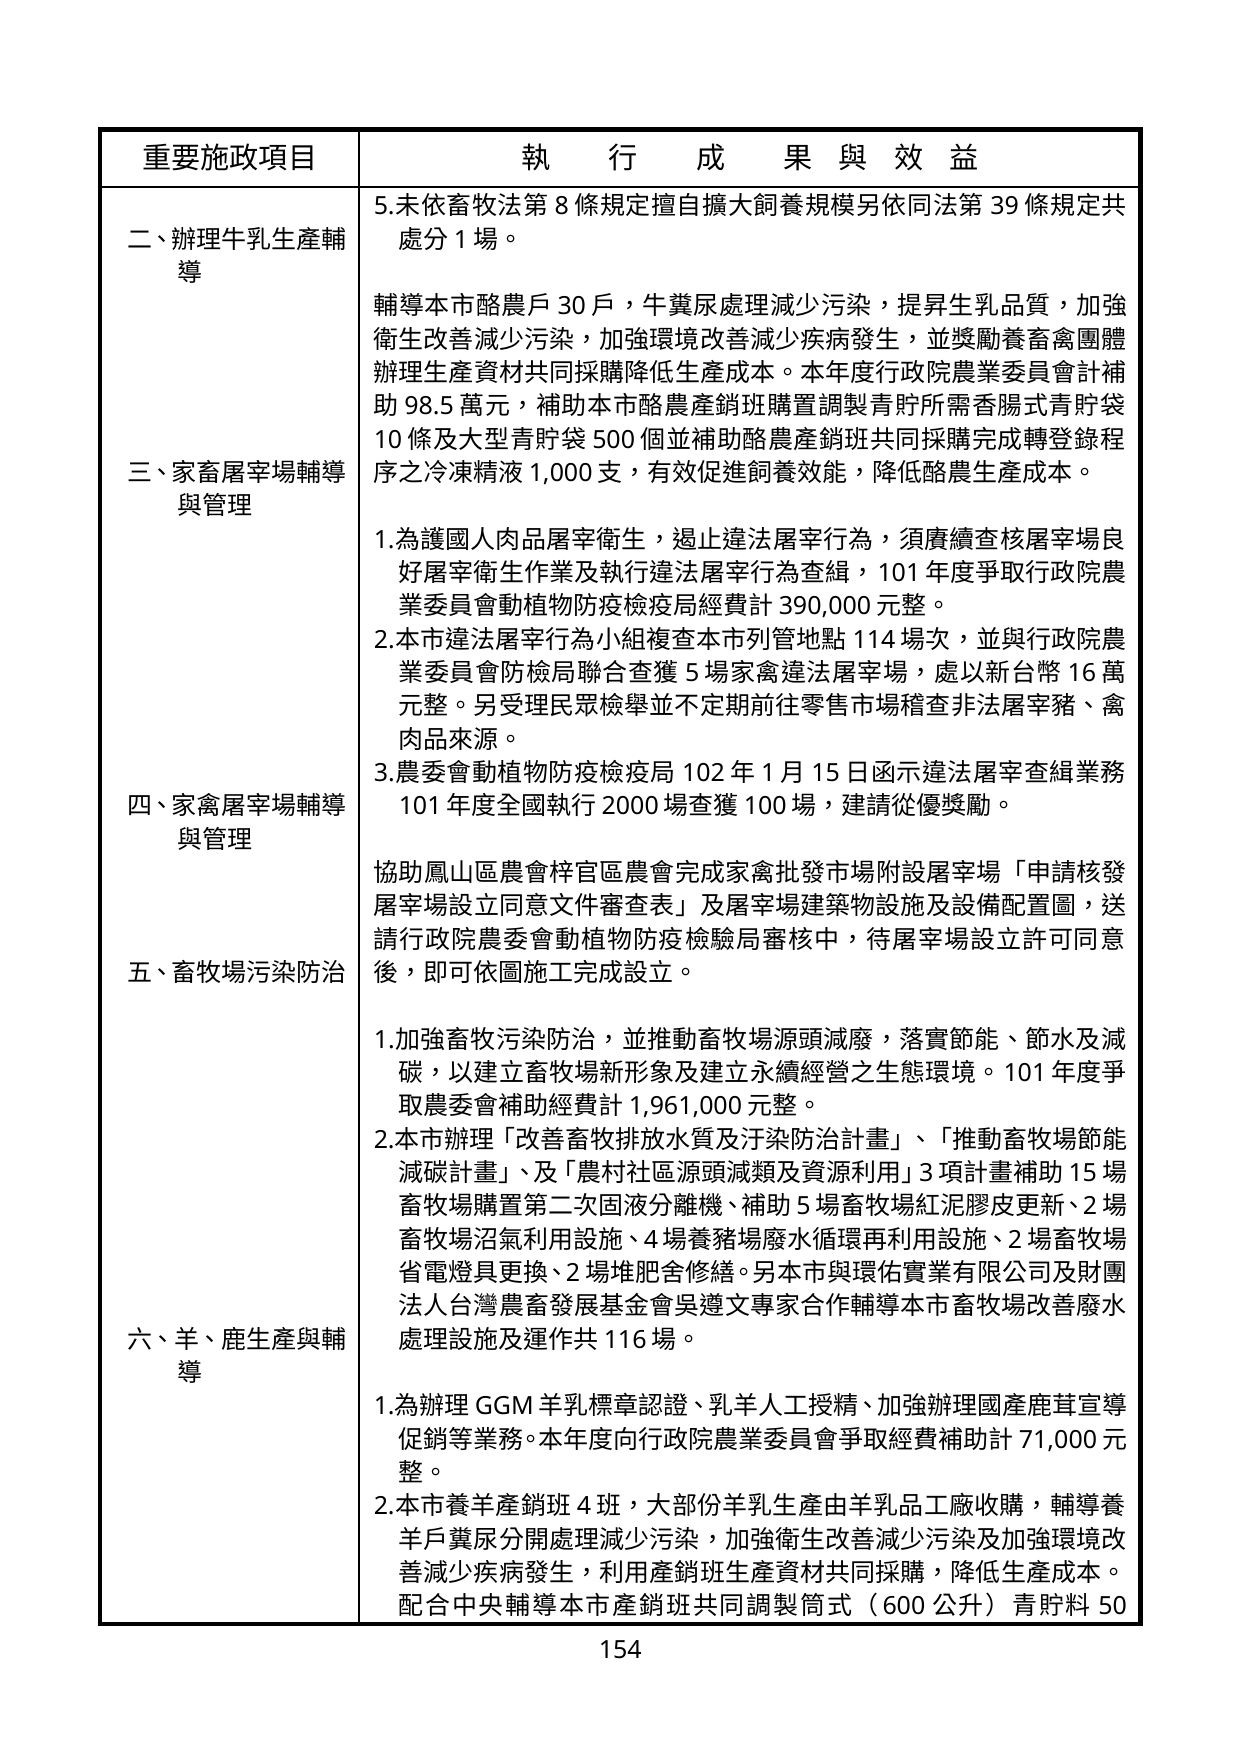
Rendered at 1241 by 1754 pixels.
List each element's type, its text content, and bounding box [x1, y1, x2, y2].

table_cell 二、辦理牛乳生產輔導 三、家畜屠宰場輔導與管理 四、家禽屠宰場輔導與管理 五、畜牧場污染防治 六、羊、鹿生產與輔導 [102, 188, 358, 1621]
table_header 執 行 成 果 與 效 益 [360, 132, 1138, 186]
table_cell 1.輔導轄內農民團體（農會、合作社場）辦理蔬菜、水果共同運銷，供應台北市場及省內市場，提升市場佔有率，推動水果共選共計增加運銷效率，使其達運銷經濟規模降低運銷成本。101年1至12月水果及蔬果共同運銷分別供應量36,539公噸及19,294公噸。 2.協助農民團體辦理蔬果共同運銷，除辦理產銷講習及觀摩外，另補助農民團體購置分級包裝設備，以提高本市農產品共同運銷品質，提高市場拍賣價格，增加農民收益。本局積極爭取中央補助轄內農民團體運銷集貨、運輸冷藏、加工相關設備，以改善運銷機能強化運銷效率，101年度共向農糧署爭取補助22,532.469千元。 3.輔導內門農會-羅漢門花釀龍眼蜂蜜、燕巢農會-燕之巢珍珠芭樂蜜棗、六龜農會-南果美眉黑鑽石蓮霧、大樹農會-富來旺玉荷包等四間農會優質農產品，獲選2012年台灣農漁會百大精品殊榮。 1.輔導甲仙地區農會辦理「竿採梅廠農合作」計畫，101年在青梅產期內，以保證價格10元/公斤收購青梅1,650公噸供貨給蜜餞加工廠，農會收購價格即形成產地價格，維持青梅價格穩定青梅產銷，維護農民收益。 2.因應豪雨災害補助農產品運費 南部地區於101年6月份連續豪大雨，高雄市農業損失金額為352萬4,600元；尤其是桃源、那瑪夏、甲仙及六龜等地區，道路或橋樑及農路受損，山區農產品運輸困難，成本大幅增加，本府農業局動用農業發展基金，以共同運銷方式，補助上述4區農產品運輸費用每公斤2元，補助日期從6月12日起自6月30日止，降低農民損失，共補助蔬果共同運銷126,311公斤，補助費用252,622元。 3.為穩定101年本市火鶴花產銷，申請農業發展基金鼓勵農民及貿易商拓展外銷市場，訂定「拓展火鶴花國外市場輸銷要點」，補助出口貿易商與農民集運費用，以開拓國外行銷通路。補助對象為高雄市農民、農會、合作社(場)及貿易商。補助標準為拓展新市場以日本以外之外銷市場為限，每枝花補助新台幣2元整(1元補助農民集運費，1元補助貿易商國外促銷費用)，外銷目標數量為400萬枝，預計補助金額為新台幣800萬元，執行期間為公告日起至101年12月15日止，本計畫共補助48,300枝火鶴花，開拓日本、中國、澳洲等國家 4.為疏解本市玉荷包荔枝產期短產量大之壓力，拓展玉荷包銷售海外市場，茲訂定「拓展玉荷包荔枝國外市場輸銷要點」，補助出口貿易商與農民集運費用以開拓國外行銷通路。補助對象為高雄市農民、農會、合作社(場)及貿易商。補助標準為執行期間貿易商向本市農民收購玉荷包荔枝價格每公斤80元以上者，獎勵金為收購金額20% (10%補助農民集運費，10%補助貿易商國外促銷費用)，另補助農民團體行政勞務費每公斤1元，外銷目標數量為200公噸，本計畫在玉荷包產期共補助64,620公斤，玉荷包外銷日本、加拿大等國家。 5.為疏解本市番石榴產銷壓力，鼓勵農民及貿易商拓展外銷市場與徵求加工業者辦理收購加工，穩定番石榴產銷，舒緩農民面對番石榴為價格低落之壓力，除於國內舉辦大型銷售活動與開創一般行銷通路外，推動業者、貿易商、農企業相關團體積極拓展海外市場，更是重要行銷管道。故本府（農業局）訂定「拓展番石榴國外市場輸銷要點」，鼓勵業者與農民開發國外行銷通路市場，一同打造高雄專屬農特產品牌並提高農業產業價值，促進大高雄農業繁榮。且為實質鼓勵貿易商銷售，增加農民收益，降低貿易商促銷成本，將獎勵標準修訂為獎勵番石榴價格每公斤13元以上者，獎勵金為每公斤1元補助農民集運費，每公斤1元補助貿易商國外促銷費用，補助農民團體行政勞務費每公斤1元。外銷目標數量為400公噸，辦理時間自公告日起至9 月 30 日止，並延續獎勵措施，進行第2次公告辦理時間至12月15日止，本計畫共補助46,121公斤番石榴拓銷至加拿大。 6.辦理李子共同運銷，101年由甲仙地區農會辦理李子共同運銷業務（手採），運銷數量50,463公斤，運銷至台北果菜運銷公司第一、二及三重市場，平均價格18.44元。 辦理「高雄市果品多樣性創新開發計畫」委託專業服務案，將農產品(如：番石榴、荔枝、木瓜、香蕉、龍眼、鳳梨、紅肉李、檸檬柑等12種)進行加工、萃取、創意料理三面向創新研發，由遠東科技大學承攬，共計15項的產品創新研發，製程具量產性、可商品化且具商品價值之成品，並於101年4月27日辦理研發成果發表會；其中果品加工類有紅肉李醋、荔枝醋、龍眼果醬、番石榴麵及檸檬柑磨砂膏等5種，果品萃取類有紅肉李茶包、番石榴茶包、檸檬柑精油、香蕉膠囊及木瓜膠囊等5種，現場並結合創意料理活化農產品之二次性價值。 辦理「101年高雄市國產龍眼蜂蜜評鑑」，經召開籌備會議、受理報名、採樣封簽、送檢初評、複評等作業，依蜂蜜國家標準(CNS)及評鑑小組嚴格檢驗，計有岡山、阿蓮、田寮、橋頭、大樹、內門6區養蜂產銷班班員共32人獲獎，特等獎8名，頭等獎24名。得獎蜂蜜約10,901公斤，經由通過HACCP及ISO22000國際雙認證之阿蓮區農會食品工廠，進行監督分裝後上市，以高雄市評鑑蜜品牌搭配大崗山龍眼蜂蜜文化節活動行銷，且特別於今年首度將評鑑蜜改換新包裝。 1.整合大社、燕巢區各公所及農民團體及相關資源，於101年1月7、8、14、15日假本市文化中心舉辦高雄芭棗節活動，共同行銷本市番石榴及蜜棗，參與人潮約2萬人次，銷售金額約300萬。另與松青超市合作進行超市通路行銷，於100年12月16日至101年1月12日期間舉辦高雄物產週，提供全台超市通路芭樂蜜棗與農漁產品之行銷平台。並於101年2月11、12日輔導本市各農會於台北希望廣場行銷蜜棗，銷售金額267萬元，人次2萬6仟人。 2.市區封街辦理農特產品展售活動：配合本市芭樂蜜棗農產品盛產季節於都會區人口密集處－神農路封街辦理農特產品展售活動，以增加農民收益，於101年2月4、5、18、19日及3月3、4日，展出攤位40攤，創造了高達90%以上的提袋率、吸引3萬人次的人潮，銷售金額高達500萬元。 3.協助大樹區公所辦理101年高雄鳳荔文化觀光季活動，於6月2、3、9、10日兩週假日假大樹姑山倉庫與舊鐵橋濕地公園熱鬧舉辦，配合高雄玉荷包盛產期帶動銷售，整體活動期間含周邊銷售及會場販賣，吸引約10萬人次參與，玉荷包銷售達約8萬斤，約近600萬元的銷售。 4.協助岡山區農會辦理「那些年的甜蜜時光」大崗山龍眼蜂蜜文化節活動，101年於8月4、5、11、12日共4天假大崗山風景區停車場舉行，結合本市岡山、阿蓮、田寮、橋頭、大樹、內門6區農會及養蜂產銷班共同參與，透過活動及媒體宣傳並進行品牌塑造與整體行銷，讓全國民眾認識養蜂產業及國產蜂產品資訊，打響本市評鑑蜜產品知名度，帶動蜂產品持續銷售。 5.於10月6日、7日辦理「2012高雄花果藝術節」，推廣行銷本市知名火鶴花及文心蘭等優質花卉，藉由辦理花果藝術節活動，將本市主要生產之花卉、蔬果多方面應用，例如裝置藝術、服飾及傢飾等，培養國人生活中愛用花卉裝飾及多採用果品之習慣，並藉此促進相關花卉及果品產期之銷售；透過高雄花果藝術節，強化國人於日常生活中對於花卉及蔬果之使用頻率，了解蔬果並非僅有食用一途，花卉更是千變萬化，可靈活運用於生活中，並增進生活品質。此外，藉由活動帶動花卉及蔬果買氣，進而達到調節產銷之功用，避免產銷失衡發生有助價格穩定，再藉由活動之推廣帶動高雄物產館-蓮潭旗艦店相關農特產品銷售與通路擴展。 6.地區性農產品行銷活動 本市幅員廣闊且物產豐榮，主要農產品以熱帶水果為主，如香蕉、芭樂、蜜棗、木瓜、龍眼、鳳梨、荔枝、青梅、蔬菜及農產加工品等，歷年由地方農會或公所於產季時辦理各項行銷活動，如芭棗節、香蕉文化節、路竹蕃茄文化節、瓜瓜節（木瓜）、白玉蘿蔔季等，相關經費由中央及本府補助。 7.都會區農特產品行銷工作 於高鐵左營站、高雄蓮池潭、中華郵政總局設置高雄物產館，以蓮池潭物產館為營運中心、郵局物產館為配送中心，高鐵物產館為品牌形象館，搭配虛擬網路存貨銷售平台及物流管理，建立今日訂貨、隔日送達之快捷物流系統，並評估台北市、新北市或臺中市拓展銷售據點之可能性。讓本市農漁產品朝向精緻化、專業化、品牌化行銷模式經營，並希望藉蓮池潭觀光景點之優勢，打造大高雄優良農產品之行銷據點。於101年全年度於高雄物產館辦理一系列購買高雄農產品滿額送農產或摸彩與媒體宣傳等行銷活動，加強消費者對物產館印象與對農產品的認同。 截至101年度12月份為止高雄物產館各館營業額如下： 8.高雄物產館網路商城及蓮池潭高雄物產館虛實整合服務平台 (1)蓮潭館、郵局、高鐵高雄物產館虛實整合服務平台建置，包含農產品展售服務、餐飲區點餐服務、廚藝及DIY教室管理服務、員工資料管理、會員資料管理及會員卡製作。 (2)網路商城網頁平台設計 規劃、維護、管理及奇摩網路商城 、樂天市場購物網管理。 9.推廣高雄在地食材，結合學校、營養師及消費者辦理食育計畫 (1)推動各級學校午餐使用在地食材：本府於去年度匡列50萬元經費，並透過教育局鼓勵本市轄內各級學校午餐使用在地食材，透過鼓勵低碳健康飲食，讓學生瞭解在地食材之意義，並保障下一代身體健康，創造有機農民、學生及消費者三贏局面。計畫執行至本101年度，截至101年6月止，學校午餐使用在地食材每月平均使用率約40%。 (2)於8月13、15日，辦理本市國中、小營養師講習，透過午餐的各項菜色回溯到每一種食材的生產地，並安排農場體驗，更親近我們的土地，從體驗中了解農民的辛苦及堅持，深切感受推廣及使用在地食材的精神及意義，進一步增進對食物的珍惜以及對在地的認同。 (3)協助營養師以專業的經驗和學生互動，針對國中小學的在地食材宣導計畫，於本101年度9月份開始陸續舉辦，總共有17所高雄市中小學參與推廣，活動中藉由營養師生動活潑的表達方式以及由本府農業局所設計的課程綱要，成功讓本市學童了解食用在地食材對於個人生活、高雄環境以及地球保護帶來怎樣的影響。另外，於9月18日辦理「推動在地食材用於學校午餐-校長研習營」，特別邀請到國立高雄餐飲大學學務長 楊昭景教授、知名慢食營養師 徐仲老師及擁有實際推動有機營養午餐經驗 黃金葉校長等三位於本領域皆有豐富經驗之講師，特別提供高雄市在地農產製作而成的自助餐，共同打造安全健康綠色城市。 (4)持續推動「綠色友善餐廳」概念，結合大高雄餐廳業者共同響應使用本市當地食材製作料理，並與本市安全及有機蔬果生產業者簽訂採購合約，共同響應節能減碳飲食活動。101年度仍募集轄屬6家知名餐飲店為優良示範店家，協同100年通過認證共10間餐廳舉辦活動回饋消費者。 10.推動健康有機農業、低碳飲食，培訓有機志工 (1)101年11月2日至4日台北世貿中心第一展覽館B區開展，該展匯集全台知名有機、天然產品相關廠商進駐，包括有機天然產業之生產者、製造商、經銷商、通路商，並有數千名專業買家進場尋找合作伙伴。對於欲尋找新通路、擴大銷售市場及增加訂貨量之廠商可帶來極大的效益。為活絡高雄市在地暨有機農產品，本局向來對於行銷及找尋通路不遺餘力，亦積極安排本市有機農產品参展，創造本市有機產業的利基市場，讓參展廠商之品牌可達到最有效的曝光量。 (2)有機農業志工培訓管理業務 為推廣有機農業理念，自98年9月開始召募有機農業志願服務人員，並於99年1月辦理基礎訓練課程及有機農業特殊課程培訓，同年11月開始召募第二批有機農業志願服務人員，截至101年度共培訓100位志工取得志工資格，且持續培訓有機志工，增進有機農業相關知識，協助微風市集端午節活動-看不見米的粽子、在地食材-農美麗(市集、講座、展覽)志工服務、微風市集-食農教育志工服務、食育計畫志工服務、推動在地食材用於學校午餐-校長研習、2012亞洲有機樂活展志工服務、食育計畫宣導活動(大寮國中、正義國小、烏林國小、五甲國小、灣內國小…共計11所學校)等有機農業推廣活動，本年度總服務時數達912小時。 (3)有機農糧產品及加工品檢查及檢驗 為因應國內有機農產品消費市場日漸擴大，且受有機產品認驗證國際化與進口有機農產品競爭影響，為促進國內有機農業永續經營，保障有機農產品消費權益，辦理轄內有機農糧產品檢查，101年共抽檢448件，含農藥殘留檢驗、食品添加物檢驗及市售產品標示檢查。 11.農產品進軍國際，拓展外銷通路 (1)農產品海外行銷： ①101年度果品外銷統計101年1月至12月外銷數量統計合計為4687.95公噸，以香蕉(2977.593公噸)為最大宗，其餘為番石榴(1282.64公噸)、荔枝(178.64公噸)、鳳梨(108.31公噸)、金煌芒果(35.41公噸)、棗果(33.2公噸)、木瓜(29.54公噸)、蓮霧(22.85公噸)及紅龍果(19.76公噸)，主要外銷至大陸、日本、加拿大、香港、新加坡與馬來西亞等國家。 ②101年度花卉外銷統計：101年1月至12月外銷花卉量共計2百46萬4,737枝火鶴花，主要外銷國為日本、大陸、香港及澳洲。 ③本府農業局於6月6日至10日赴日本辦理鳳梨及玉荷包荔枝拓銷活動，並配合行銷本市火鶴花，於日本超市約165個據點分送日本消費者，以提升本市日本火鶴花能見度。 ④101年6月6日至10日於本市鳳梨荔枝盛產之際赴日本行銷，以舒緩國內玉荷包荔枝之產期短產量高之壓力，針對一般市場通路、大阪批發果菜市場辦理試吃品嚐等行銷活動並安排至震災災區仙台小學進行鳳梨荔枝認識教學，拓展日本行銷通路，建立本市農產品在日本的品牌與口碑，增加玉荷包荔枝輸日外銷量。 ⑤101年12月19日至28日赴加拿大溫哥華行銷番石榴，以調節本市番石榴於夏季盛產期之價格低落，針對大統華超市(T & T Supermarket)、佳廉超市(Price Smart Foods Supermarket)超市辦理試吃品嚐等行銷活動，拓展加拿大行銷通路，建立本市【高雄首選】品牌之農產品在溫哥華及多倫多等地之口碑。以期增加本市番石榴輸加拿大之外銷量。 (2)國際食品展業務 ①2012東京國際食品展：本府（農業局）於101年3月6日至9日前往日本東京參加國際食品展，並向外貿協會承租8個攤位，本局率本市參展單位有甲仙地區農會、湖內區農會、美濃區農會、蜂巢氏生物科技有限公司、枝仔冰城實業股份有限公司、綠冠有機農業有限公司、呷百二自然洋果子行、高雄市農業開發股份有限公司等團體，現場詢價洽談買家高達412家，後續銷售金額約125萬美元，媒合廠商達101家。 ②2012台北國際食品展覽會：為開拓農特產品行銷通路，本府向外貿協會承租20個攤位，於101年6月27日至30日假台北世貿中心南港展覽館舉辦，本府（農業局）率本市農民團體及企業等計17家展，共同行銷推廣本市農特產，參展產品除本市代表性水果有鳳梨、珍珠芭樂等還有首次參加的美濃香鑽─高雄147香米，其他相關農特產加工品，如甲仙梅製品、永安花生、大樹鳳荔果露、大崗山龍眼蜂蜜、大寮紅豆系列產品等，產品內容相當豐富。參展產品頗受廠商與買家歡迎，詢價洽談買家高達300家，現場銷售金額達45萬餘元，後續媒合訂單金額高達4500萬元，新增50個銷售通路。 ③2012高雄國際食品展覽會：為開拓農特產品行銷通路，本府（農業局）向外貿協會承租20個攤位，於101年11月1日至4日假高雄巨蛋舉辦，本府（農業局）率本市農民團體及企業等計17家展，共同行銷推廣本市農特產，參展產品除本市代表性水果有鳳梨、珍珠芭樂、蓮霧、木瓜等，還有首次參加的美濃香鑽─高雄147香米，其他相關農特產加工品，如甲仙梅製品、永安花生、大樹鳳荔果露、大崗山龍眼蜂蜜、大寮紅豆系列產品等，產品內容相當豐富。參展產品頗受廠商與買家歡迎，詢價洽談買家高達200家，現場銷售金額達45萬餘元，後續媒合訂單金額高達1500萬元，新增30個銷售通路。 ④2012年秋季上海國際食品展：本府於101年11月14 日至16日前往中國大陸參加上海國際食品展，此展同時為2012年度最後一場大型國際食品展，本府（農業局）共承租8個攤位，率領本市甲仙地區農會(梅製品)、昕運國際有限公司(紅龍果)、蜂巢氏生物科技公司(蜂蜜製品)、吉建果菜運銷合作社(芭樂、果乾)、綠冠專業有機鳳梨農場(鳳梨製品)、高雄農業開發股份有限公司(新鮮水果)、呷百二自然洋菓子有限公司(伴手禮)等七家廠商，洽談買家約200家，達成訂單約新台幣3000萬元。 1.稻田多元化利用計畫：101年度第1期作休耕、轉作統計面積分別為3,649及371公頃，與100年度第同期作休耕、轉作面積相較（3,655及146公頃），減少休耕面積約6公頃，增加轉作面積約225公頃；101年第2期作休耕、轉作面積分別為5,525及438公頃，與100年第同期作休耕、轉作面積相較（6,895及303公頃），減少休耕面積約1,370公頃，增加轉作面積約135公頃。 2.辦理102年度「調整耕作制度活化農地計畫」之先行作業：依農委會函文指示，規劃高雄市休耕期、轉（契）作期、地區特產、進口替代及外銷潛力等轉作作物種類，以利後續休耕農地活化，並已函送農糧署核定在案。高雄市兩期連續休耕農地計約2,100公頃，預估102年度規劃復耕種植地區性特產等轉作作物面積1,350公頃。 3.有機農糧產品田間抽檢業務：共完成田間抽檢30件(計畫29件)及裁罰1件，有效控制有機農產品品質。 4.景觀作物專區計畫：農糧署核定第1期作70.85公頃、第2期作42.85公頃合計113.7公頃，阿蓮、六龜、橋頭、梓官等區已新種植，帶動觀光人潮60萬人次，創造地方經濟效益達5億產值。 5.推動「有機專區」概況及辦理「小小面積•城市有機」研習營：推動有機專區，橋頭31.6529公頃、美濃14.9701公頃、杉林64.8659公頃，合計111.4889公頃。另外，「小小面積•城市有機」研習營共300人參與，讓高雄市的每一個農村社區或小角落的農地都能發展有機農業，期待打造高雄市成為為打造一個無毒友善的有機城市。 6.辦理幸福農園計畫： (1)高雄市政府為使杉林大愛園區重建區居民從事農業栽植暨充實其休閒活動及心靈重建，擬向台糖承租農地後轉租大愛園區管理委員會居民從事農業栽植，以充實居民休閒活動及心靈重建。 (2)目前已於 101年11月27日驗收合格在案，並於101年12月7日與大愛園區管委會孫主委辦理公共設施點交及簽約事宜。 (3)點交後可提供221位居民休閒種植，以展現產業重點之亮點。 7.辦理高雄物產館蓮潭旗艦店開幕活動：於101年9月29日及30日辦理高雄物產館蓮潭旗艦店開幕活動，物產管之設置兼具農特產品展售、觀光旅遊、農業文化展示等特色，讓民眾在採買選購之餘，也能進一步認識高雄農業發展與現況。 8.輔導甲仙地區農會辦理芋頭契作及學童體驗計畫： (1)101年11/18辦理30人次學童栽種芋頭田間體驗活動 (2)補助芋苗7萬株、有機質肥料480包，降低農民成本100,000元整、增加農民收益900,000元整。 9.辦理鳳梨加工契作獎勵計畫： (1)101年11月09日公告本計畫。 (2)101年12月09日辦理「在地農企伙伴關係契作結盟」記者會，媒合呷百二與大樹農民契作200公噸，預計102年初分批出貨。 (3)本案預計補助2,000公噸，能保障辛苦的農民穩定收入並增加收益4,000萬元，提供媒合農會或合作社業務推廣費100萬元及企業獎勵金100萬元。 (4)協助農民開拓新型態行銷機會，減少食物里程、發展環境友善農業，政府、農民及企業共創高雄在地品牌，提升「高雄首選」品牌知名度。 10.輔導美濃區農會辦理美濃2012白玉蘿蔔季計畫： (1)101年10/18辦理「蘿蔔股東會」記者會。 (2)101年11/17辦理白玉蘿蔔季開園記者會，發表「美濃白玉老蘿蔔」在地陶甕產品，預計創造100萬產值。 (3)101年11/24至25辦理白玉蘿蔔季同樂會，連續數週吸引16萬人次，創造近3億產值。 (4)白玉小蘿蔔黃金大產值，有效活化體現六級農產業。 11.辦理優質水果專區計畫：為推廣高雄市優良水果生產栽培管理，101年度已有美濃木瓜專區及燕巢蜜棗專區之成立。 12.茂林區原住民特色產業台灣藜推廣計畫：高雄市政府為發展原住民地方特色農產業及豐富在地農產物種，每年11月舉辦傳統文化祭典「多納黑米祭」，欲結合觀光以提高農民收益，期望能協助原鄉農產業之發展。 13.完成101年6月豪雨及泰利颱風農產業天然災害「木瓜」現金救助，核定352戶，救助金額14,811,033元及「西瓜、香瓜」專案補助，核定66戶，救助金額12,491,787元。 14.辦理創意城市萬花筒計畫，經行政院研考會101年5月26日考評，榮獲政府服務品質獎。 15.辦理100年直轄市及各縣市農情報告工作成績表，經行政院農業委員會101年5月29日考評，榮獲第二名。 16.辦理100年度推動稻田多元化利用計畫，經行政院農業委員會農糧署101年5月2日考評，榮獲甲等。 1.101年度辦理農民興建農舍資格審查案件有100餘件，輔導各區公所辦理農業設施容許使用案件計有500餘件。 2.辦理農地變更及農地使用管制查處業務，已成功為市庫(農發基金)挹注20,603,412元專供農業發展及農民福利之用。 3.持續清查管理市有農業區土地清查數量1,700多筆。 4.完成農地列管案抽查200餘件，分別為免徵遺產稅及贈與稅100件，不課徵土地增值稅有100件。 5.辦理民眾申請與農業經營不可分離土地改課田賦稅案件共計330件。 1.農作物病蟲害防疫與監測工作: (1)辦理全市水稻一、二期作病蟲害及水稻稻種消毒防治工作。包括稻熱病、白葉枯病、飛蝨類、福壽螺…等病蟲害防治，101年度合計執行3,615公頃，並辦理本市水稻稻種消毒4,080公頃。 (2)辦理全市重要果樹及蔬菜類作物有害生物整合性防疫與監測工作。包括印度棗、蓮霧、荔枝、芒果、番石榴、香蕉、葉菜類、瓜果類等病蟲害防治工作，101年度執行計1,560公頃，並辦理果實蠅共同防治工作，於重點果樹栽培區實施，全年共發放20,900瓶誘殺劑提供防治藥劑供農民使用，並於公共地懸掛藥劑辦理區域性防治，辦理面積計3,560公頃。 2.推動印度棗及番茄技術服務團工作:本案由行政院農業委員會動植物防疫檢疫局、國立嘉義大學、國立屏東科技大學、高雄區農業改良場、行政院農業委員會農業試驗所等單位所組成，該團隊成員包含植物病蟲害、土壤肥料及評估產銷效益等專家共同組成，協助農民專業技術指導，加強田間栽培管理技術，降低病蟲害發生，期提升農民產能與產值。 3.辦理野鼠防除工作，101年使用33,101公斤老鼠藥，防除面積38,100公頃(農地31,115公頃、公共地6,985公頃)。 1.吉園圃安全蔬果標章輔導與推動:輔導本市182個產銷班申請取得吉園圃安全蔬果標章。 2.產銷履歷驗證標章輔導與推動:執行面積306.33公頃，農戶數207戶。主要農作物為玉荷包、紅豆、木瓜、鳳梨…等。 3.輔導本市阿蓮區蔬菜產銷班第7班與阿蓮區農會，分別榮獲101年度全國「十大績優吉園圃產銷班」與101年度「績優吉園圃輔導單位」之殊榮。 1.辦理農藥管理與品質管制工作:輔導本市農藥販賣業者374家，持續辦理販賣業者管理、登記證及教育，已抽驗市售農藥76件，並查驗其成分及品質，針對偽劣農藥進行取締查核工作，以維護消費者權益及健康。 2.安全蔬果田間農藥抽檢及管制工作:全年辦理一般蔬菜、水果農藥殘留抽測及管制工作抽樣1,800件，並協助辦理農民安全用藥教育，不合格者辦理追蹤教育及產品管制。 3.輔導本市共計有7家農藥販賣業者榮獲101年度「全國優良農藥販賣業者」之殊榮。 1.生物多樣性永續利用及推廣工作: (1)本府農業局與高雄市柴山會於101年5月19日至6月2日合辦2012柴山祭- 蝶戲盤龍系列活動，計1600人次參加。 (2)辦理紫蝶幽谷解說員訓練及生態保育區植栽之維護及辦理保育宣導及推廣活動31場，2萬多人參與；生態保育研討會、研習及訓練班13場85人參與。 (3)辦理外來入侵鳥類-外來種斑馬鳩移除計畫並成功移除42隻 (4)於本市高屏溪、阿公店溪、二仁溪、後勁溪、虎坑溪及鳥松濕地執行本市水生外來種動物調查及印製辨識摺頁計畫，調查過程中所捕獲之外來種將全部移除及銷毀。 3.高雄市國家重要濕地保育計畫 (1)執行楠梓仙溪野生動物保護區溪流生態監測調查計畫。 (2)為保護河川生態資源，依漁業法公告封溪護漁，禁止以任何方式採捕魚類資源。本市封溪河段計有3 處－濁口溪（茂林段）及統坑溝溪（大樹段）、楠梓仙溪（那瑪夏段），進行巡護並辦理護溪人員訓練。莫拉克風災導致濁口溪、荖濃溪河道沖刷致魚類資源枯竭，為改善魚類繁殖環境，積極清理河川雜物，維護河川清潔。 4.自然保留區之經營、維護、管理： (1)辦理烏山頂泥火山保留區及滾水坪泥火山保護計畫，僱工2名執行下列事項，於保留區入口處受理未事先申請入園民眾之申請，101年度進入保留區人數約55,696人；現場發放解說摺頁，加強保育宣導；即時勸導入園民眾之違規行為；每週進行乙次保留區域之清潔工作。 (2)自101年3月份起至12月份與燕巢區援剿人文協會合作執行「烏山頂泥火山教育導覽解說」，辦理期間每週六、日進行導覽解說員及巡護人員各1名，於現場免費為進入烏山頂泥火山參訪民眾教育解說及巡護工作。 (3)補助國立高雄師範大學辦理烏山頂泥火山自然保留區地形變遷調查計畫。 1.依「高雄市珍貴樹木保護自治條例」列管之樹木計657株(含原高雄市581株、高雄縣76株)，並執行老樹生長環境改善、修剪、病蟲害防治計60株；40株進行非破壞性檢測。 2.褐根病防治處理：計處理褐根病疫區85平方公尺；另辦理橋頭區及阿蓮區2株本府農業局列管特定紀念樹木褐根病樹木外科手術治療。 3.辦理4場老樹撫育管理技術研習及教育宣導，計315人參加。 4.老樹志工培訓活動，101年高雄市珍貴老樹巡護志工進階訓練，參訓人數約55人次。 5.辦理老樹巡禮活動於101年10月24~25日及10月27~28日等四梯次計160人。 6.珍貴樹木資料庫全部更新完成。 1.聯合執行小組執行查核取締計5次，查獲走私食蛇龜534隻、柴棺龜277隻、山羌2隻、飛鼠等。 2.野生動物救傷收容計有中杓鹬、台灣獼猴、領角鴞、環頸雉、鳳頭蒼鷹、大冠鷲、蜂鷹、白鷺鷥、夜鷹、台灣藍鵲、山羌、蒼鷺、夜鷺、穿山甲、白鼻心、鼬獾、斑龜、黃頭鷺、黑冠麻鷺、褐鷹鴞、八哥、遊隼、小雨燕、中杜鵑、赤腹松鼠、鵪鶉、藍腹鷴、山鷸、小鸊鷉、穿山甲、白鼻心、雪貂等32種共92隻。野生動物危害處理計22 種539隻，多以台灣獼猴及有毒蛇類為主。 3.辦理柴山人猴關係經營管理；黃鸝族群調查；紅樹林生態區生物資源調查及宣導。 4.保育類野生動物產製品查核象牙計106支、犀牛角2支、虎標本2隻；象牙移出異動註銷20支。 推動之造林面積：全民造林計畫450公頃；獎勵輔導造林計畫面積45公頃；平地造林計畫面積70公頃。 1.工務局101年5月21日苗圃正式移交至本局接管。為加強苗圃之經營管理，分別辦理3項標案：(1)101年高雄市深水苗圃經營管理勞務採購。(2)101年高雄市深水苗圃苗木及資材採購。(3)深水苗圃給排水修復工程。 2.本苗圃以培撫育造林苗木為主，以推廣本市造林業務，總計目前培撫育 苗木數量為30萬株。101年度總計提供機關團體、個人數量約9,100株。 1.完成辦理「高雄農業故事」16集影片之拍攝工作。 2.辦理高雄物產館蓮潭旗艦店綠美化工程，分別辦理2項標案：(1)高雄物產館花卉展場整體環境綠美化勞務採購。(2) 高雄物產館蓮潭旗艦店立體綠籬建置及環境綠美化勞務採購。 3.辦理本市農發基金補助國立屏東科技大學執行「高雄市高屏溪畔產業活化創新發展推廣計畫-農村樂活體驗實踐行銷」案。 為落實「畜牧法」有關畜牧場（含飼養場）登記管理之規定事項，強化畜牧場登記管理制度，101年度辦理項目如下： 1.爭取行政院農業委員會補助經費計399,000元整。 2.輔導牧場完成登記之畜牧場場數為1,457場。 3.辦理畜禽飼養登記，已完成登記之飼養場場數為151場。 4.不定期稽查畜牧場是否有違法飼養之情事、畜牧場變更、畜牧場停業、歇業、復業、獸醫人員聘置情形、斃死畜禽處理方式，以維護畜禽產銷均衡及合法業者權益，截至101年12月31日止共稽查達1,100場次，完成變更登記18場，總量管制及超養清查共714場。 5.未依畜牧法第8條規定擅自擴大飼養規模另依同法第39條規定共處分1場。 輔導本市酪農戶30戶，牛糞尿處理減少污染，提昇生乳品質，加強衛生改善減少污染，加強環境改善減少疾病發生，並獎勵養畜禽團體辦理生產資材共同採購降低生產成本。本年度行政院農業委員會計補助98.5萬元，補助本市酪農產銷班購置調製青貯所需香腸式青貯袋10條及大型青貯袋500個並補助酪農產銷班共同採購完成轉登錄程序之冷凍精液1,000支，有效促進飼養效能，降低酪農生產成本。 1.為護國人肉品屠宰衛生，遏止違法屠宰行為，須賡續查核屠宰場良好屠宰衛生作業及執行違法屠宰行為查緝，101年度爭取行政院農業委員會動植物防疫檢疫局經費計390,000元整。 2.本市違法屠宰行為小組複查本市列管地點114場次，並與行政院農業委員會防檢局聯合查獲5場家禽違法屠宰場，處以新台幣16萬元整。另受理民眾檢舉並不定期前往零售市場稽查非法屠宰豬、禽肉品來源。 3.農委會動植物防疫檢疫局102年1月15日函示違法屠宰查緝業務101年度全國執行2000場查獲100場，建請從優獎勵。 協助鳳山區農會梓官區農會完成家禽批發市場附設屠宰場「申請核發屠宰場設立同意文件審查表」及屠宰場建築物設施及設備配置圖，送請行政院農委會動植物防疫檢驗局審核中，待屠宰場設立許可同意後，即可依圖施工完成設立。 1.加強畜牧污染防治，並推動畜牧場源頭減廢，落實節能、節水及減碳，以建立畜牧場新形象及建立永續經營之生態環境。101年度爭取農委會補助經費計1,961,000元整。 2.本市辦理「改善畜牧排放水質及汙染防治計畫」、「推動畜牧場節能減碳計畫」、及「農村社區源頭減類及資源利用」3項計畫補助15場畜牧場購置第二次固液分離機、補助5場畜牧場紅泥膠皮更新、2場畜牧場沼氣利用設施、4場養豬場廢水循環再利用設施、2場畜牧場省電燈具更換、2場堆肥舍修繕。另本市與環佑實業有限公司及財團法人台灣農畜發展基金會吳遵文專家合作輔導本市畜牧場改善廢水處理設施及運作共116場。 1.為辦理GGM羊乳標章認證、乳羊人工授精、加強辦理國產鹿茸宣導促銷等業務。本年度向行政院農業委員會爭取經費補助計71,000元整。 2.本市養羊產銷班4班，大部份羊乳生產由羊乳品工廠收購，輔導養羊戶糞尿分開處理減少污染，加強衛生改善減少污染及加強環境改善減少疾病發生，利用產銷班生產資材共同採購，降低生產成本。配合中央輔導本市產銷班共同調製筒式（600公升）青貯料50個，以降低飼料成本。 3.本市養鹿協會會員計53人，本年度辦理1次講習會以提升飼養技術及疾病防治，本府並將鹿疾病彙編成冊，供農民參考。 4.為提高鹿品種改良，本年度舉辦鹿茸比賽一次，為鼓勵鹿場，加強衛生及飼養管理工作，本年度舉辦一次優良鹿場評鑑，以提升生產高品質鹿茸。 5.參加101年全國鹿產茸重量比賽，得獎戶數9戶，得獎鹿數10頭高產茸鹿。 1.辦理畜牧農情調查，掌握本市畜禽分布、經營概況、生產結構等變化情形，藉供釐訂生產計畫，調節產銷，促進禽產業發展等有關農業政策及學術研究之參考；分別於3、6、9、12月下旬辦理畜禽飼養戶數及在養頭數調查，另於5月底及11月底辦理養豬頭數調查。 2.依據最新一次調查結果本市計飼養豬隻37萬2千隻、乳牛6,229頭、羊隻22,985頭、鹿1,769頭、雞隻571萬隻、鴨隻24萬隻。 1.督促肉品公司持續加強辦理毛豬交易前後生體、屠體檢查及磺胺劑抽驗，列入公司重要工作執行，建立安全把關機制以確保消費者食的衛生與健康。 2.對於屠宰場建物結構有安全之虞辦理天花板剝落整修工程及機械室屋頂擋雨板、水槽及界面烤漆板腐蝕整修工程，以維工作人員之安全。 1.輔導轄下16處農產批發市場(果菜9處、肉品4處、家禽2處、花卉1處)依籌設計畫及產銷需求，辦理批發交易工作。 2.果菜市場業務輔導：輔導果菜批發市場果菜供銷並督促高雄、鳳山、岡山、大社、燕巢、大樹及路竹果菜市場持續加強辦理「果菜農藥殘留」檢驗工作（平均每月檢驗約1400件），列入公司重要工作執行，並對不合格果菜之供應單位，予以追蹤，及擬訂定「高雄市果菜批發市場營運考核獎懲實施要點」，督促提升市場營運效率。 3.強化農產品行情報導服務功能：充實行情報導內容，強化農產品行情報導功能，於颱風期間及重要節慶日價格波動劇烈或不合理時期，即時發佈預警新聞資訊，並連結「國內農產品交易行情站」，以提供多元化及便捷的批發行情資訊查詢管道。 4.配合農糧署辦理「滾動式倉儲」措施：輔導梓官區農會配合農糧署辦理滾動式倉儲，101年度儲有高麗菜200公噸，將視市場供貨情形釋出，以穩定菜價。 5.辦理三民區果菜批發市場及肉品批發市場遷建案 (1)為因應本市都市發展需求，及目前本市三民區果菜、肉品批發市場所在用地不敷使用、設備老舊等因素，爰於85年間規劃本市楠梓區高楠段批發市場預定地設置綜合型農產品運銷園區，做為本市果菜及肉品批發市場遷場用地，惟因該廠址土壤及地下水遭受污染，已無法再行作為批發市場之使用，經本府100年度決議另覓他地重新規劃設置，並經協調本市高雄地區農會表達願意獨資經營之意願，另並經尋得本市仁武區仁新段5及5-1地號(農業用地)，作開發預定場址，現已開始針對未來預定遷建廠址辦理相關前置作業，包括於101年9月25日完成土壤檢測報告核定。並於10月26日簽訂環境影響評估委託案契約、12月14日簽訂先期規劃設計委託案契約。 (2)另協助輔導本市高雄地區農會提送「大高雄地區果菜肉品批發市場」辦事業計畫書，於101年11月26日經市府審核，12月3日轉呈農委會核定。後續將積極協助與台糖公司辦理土地價購事宜。 6.辦理各公、民營批發市場綜合督導業務 (1)於101年7月18日配合本府研考會辦理旗山、大樹、岡山果菜批發市場營運考核覆核。並於9月13至27日間辦理高雄果菜、大樹果菜、岡山果菜、高雄肉品等批發市場營運考核，共計7場次。 (2)完成各批發市場101年度用人費核定：核定比例為高雄果菜48%，高雄花卉37%、旗山果菜77.96%、大樹果菜65.69%、岡山果菜72.51%(10/18日市府核定)。民營果菜批發市場：鳳山果菜31.64%、大社果菜55.06%、燕巢果菜58.11%、路竹果菜38.45%、林園果菜93.52%。 (3)101年8月1日完成大樹、旗山及岡山家果菜市場101年度預算核定。 (4)完成場地使用費核定：核定比例為高雄果菜4.2%、花卉市場12.8%、岡山果菜40萬元/年、大樹果菜3萬元/年。 7.辦理批發市場環境改善計畫 (1)爭取寬列預算支應，補助改善批發市場軟硬體及環境設施，提高營運效能，及透過教育訓練觀摩活動方式，灌輸市場現代化之經營理念，輔導市場多元現代化經營，提升市場營運生機，並提供民眾接觸及認識市場機能之機會，達到教育推廣及敦親睦鄰之效果。提列農發基金新增計畫預算910萬元。經101年9月4日提案農發基金委員會通過，並於12月10日完成委託規劃設計招標作業，並陸續完成工程招標案。 (2)續加強輔導本市果菜、肉品公司改善經營環境與設施，健全交易制度及管理，以有效調節供需平穩價格，充裕民生必需品之供應，並參考國外成功營運模式，提高市場競爭力，促進產業發展。透過批發市場實際供需及營運狀況，重新檢討市場規劃、整併或轉型。例如大樹果菜批發市場轉型為外銷集散分裝場、旗山及岡山果菜批發市場轉型為零售市場、林園果菜批發市場存廢議案等等。辦理大樹、旗山及岡山公股果菜批發市場委外評估案，於101年11月完成診斷報告，並於12月13日召開說明會，後續將完成評估報告，據以執行之參考。 8.辦理岡山家禽批發市場設立案： (1)98年4月1日立法院第7屆第3會期經濟委員會就「傳統市場更新與禁止活禽屠宰輔導措施」案之主決議內容，其中第6項為「建議於北中南東設立大型活禽批發交易巿場並附設屠宰場」。99年度爭取行政院農業委員會經費計5,000萬元整、原縣府補助1,000萬元整、餘由梓官區農會自籌。 (2)為落實上開決議，本府與梓官鄉農會共同商討設立家禽批發交易巿場附設屠宰場等相關事宜，擬於岡山區肉品巿場鄰近土地籌設家禽批發巿場附設屠宰場。本案依農產品巿場交易法施行細則第11條第1項規定，業經行政院農業委員會同意核定增設。本案逐一輔導「土地取得」、「用地變更」及「家禽屠宰場設立」，期完成設立批發交易巿場並附設屠宰場。依農產品巿場交易法施行細則第11條第1項規定，業經行政院農業委員會同意核定增設。 (3)目前已取得農委會興建經費補助5,000萬元，並完成用地過戶土地取得、用地變更並取得農委會防檢局屠宰場設施及設備審查設置標準文件，100年11月23日動土。 (4)為更加強照顧消費者食的安全，家禽飼養農民的權益及擴展農會業務增加農會收益等，協助梓官農會申請興辦設立家禽共同批發市場及屠宰場。再經提案農發基金，於101年8月17日審查通過，補助廢水處理設施1500萬元，並於12月中執行完成。 1.輔導農村社區擬定及核定農村再生計畫計16社區： (1)核定計畫社區：內門區光興社區、木柵社區、内門社區、旗山區南勝社區、六龜區六龜社區、美濃區獅山社區計6社區。 (2)原則同意，尚待修正計畫社區：旗山中寮社區、大樹區竹寮社區、燕巢區面前埔社區、內門區永富社區、三平社區、東埔社區計6社區。 (3)待審查社區：彌陀區漯底社區、甲仙區大田社區、杉林區集來社區、六龜文武社區計4社區。。 2.輔導已核定社區完成年度農村再生執行計畫，向行政院農業委員會水土保持局爭取8,194萬元之經費補助。 3.輔導本市15處農村社區撰寫農村再生計畫及年度執行計畫：旗山區南新社區、大林社區、美濃區中圳社區、廣德社區、廣林社區、甲仙區寶隆社區、關山社區、六龜區義寶社區、新發社區、中興社區、桃源區建山社區、杉林區金興社區、內門區內興社區、梓官區赤崁社區、永安區保寧社區等計15處農村社區。 4.深入社區辦理產業活化座談會5場次： (1)101年3月13日於甲仙區大田社區。 (2)101年3月29日於大樹區統嶺社區。 (3)101年4月3日於燕巢區金山社區。 (4)101年4月6日於內門區內豐社區。 (5)101年5月17日於內門區(東埔、三平、內門、光興、木柵社區)。 5.輔導社區推展有機農業1場次：101年5月28日於燕巢區金山社區。 6.辦理優質農村社區觀摩活動2場次： (1)101年6月25日台南市龍興社區及本市湖內區大湖社區。 (2)101年9月30日燕巢區金山社區。 7.規劃及印製15處農村社區地圖及導覽解說旅遊行程摺頁：大樹區統嶺社區、甲仙區大田社區、內門區內豐社區、光興社區、木柵社區、內門社區、永富社區、東埔社區、三平社區等、六龜區六龜社區、杉林區集來社區、旗山區南勝社區、中寮社區、美濃區獅山社區、鳥松區龍谷園社區。俾利遊客深度旅遊本市農村社區，促銷在地農特產品。 8.輔導甲仙區大田社區為本市亮點社區，並輔導辦理2項教育活動： (1)研發15道在地食材料理及食譜。 (2)精進竹仔鼓表演藝術。 9.輔導社區獲獎： (1)六龜六龜社區：101年10月獲得行政院農委會水保局頒發「農村同心獎」。除獲得獎牌乙面及獎狀乙紙外，社區並獲得獎金20萬元。 (2)大樹區統嶺社區：王美香理事長101年10月獲得水保局頒發「活力推手獎」。除獲得獎座乙座及獎狀乙紙外，王理事長本人獲邀至日本農村社區觀摩5日。 10.輔導社區辦理產業活化活動4場次： (1)101年8月11-12日內門木柵社區產業活化活動。 (2)101年11月11日大樹統嶺社區荔枝鳳梨草魚農特產品產業活化活動。 (3)101年12月8-9日內門內豐社區璀璨「火鶴」耀「內豐」產業活化活動。 (4)101年12月15-16日燕巢金山社區棗樂趣產業活動。 11.辦理高雄物產館蓮潭旗艦店農村樂活DIY活動71天，帶領報名民眾體驗農村樂活美學。 12.配合行銷社區產業活化活動：辦理走馬燈、報紙、電台等媒體行銷(報紙廣告6則、廣播廣告3則)，及接駁車租用補助等事宜。 13.媒體宣導農村再生業務：於遠見雜誌及自由時報農民曆宣導農村再生業務。 14.製作農村再生宣導品(高雄147美濃米-內門農村再生文化保存(宋將陣人物))，約1,200份，宣導農村再生。 15.完成本市農村再生總體計畫擬訂及相關工作。 1.輔導本市美濃休閒農業區於本（101）年度獲中央行政院農委會核定同意劃設。 2.輔導本市大樹區公所辦理休閒農業區新申請劃設及擬具規劃建議書，並辦理8場休閒農業教育講習及1場農業休閒體驗導覽活動。 3.輔導休閒農業活動： (1)美濃區農會於101年11月24-25日辦理「2012美濃白玉蘿蔔季」活動。 (2)六龜區公所於101年12月2日於竹林休閒農業區辦理全國首次舉辦「2012六龜MTB越野賽－小關山林道挑戰賽」活動。 4.專案輔導休閒農業區召開座談會及輔導會議，凝聚共識，加強休區之組織運作： (1)101年8月29日於內門休閒農業區。 (2)101年11月7日於那瑪夏民生休閒農業區。 5.101年11月27-28日辦理休閒農業觀摩，透過其他縣市休閒農業區及休閒農場的在地解說、導覽及組織運作講習，激發本市休閒農業區及休閒農場的特色。 6.會同建管、衛生、消防單位進行本市7休閒農場聯合查核，保障消費者權益。 7.輔導4新設立休閒農場辦理籌設及容許使用： (1)華一休閒農場（申請建築執照中）。 (2)仁新休閒農場（申請容許使用）。 (3)角宿休閒農場（籌設中）。 (4)農友種苗休閒農場（籌設中）。 8.輔導5申請籌設之休閒農場： (1)大成齋氣功養生休閒農場（補件中）。 (2)紫班蝶休閒農場（補件中）。 (3)河堤休閒農場（補件中）。 (4)樺園景觀休閒農場（補件中）。 (5)燕之巢國際觀光複合式休閒農場（申請中）。 9.休閒農業設施及景觀綠美化： (1)於本市大樹區龍目里利用農村的自然景觀、東照山生態資源結合農村社區及農路，沿路種植臺灣欒樹及咖啡樹，進行休閒農業鄉村景觀綠美化工程，成為休閒農業示範點。 (2)為增添本市小港區休閒農場之特色，於休閒農場之共同入口處，以休閒農場現有之動物，包括綠頭鴨、駝鳥、迷你馬、大嘴鳥、長耳兔、迷你豬等動物，以石頭及漂流木（防腐處理）結合，塑成可愛造型，進行入口意象美化工程；另於本市阿蓮區大崗山生態園區，結合該生態園區之特色，進行環境綠美化，以禽鳥、昆蟲、蜜蜂、蝴蝶等造型之石頭結合漂流木，進行入口意象景觀改造工程，成效良好，廣受好評。 10.休閒農業媒宣： (1)首次於本市高雄捷運美麗島站、巨蛋站、左營站、西子灣等4站之公益廣告燈箱刊登高雄物產館、美濃休閒農業區、小港區休閒農場等主題，進行行銷宣導。 (2)並於中國時報新春特刊刊登本市農村社區休閒旅遊資訊，行銷農村社區亮點。 1.執行年度預算1億元部分：辦理107件個案工程。 2.緊急搶修搶險開口契約部分(本府災害準備金200萬元)：辦理5災修點搶修工程。 3.農路現況調查：辦理內門、杉林、美濃、旗山區農路現況調查900km。 1.101年輔導轄內27家農會法依農會定期召開法定會議。 2.配合本市農會需求依農會人事管理辦法修訂「高雄市各級農會最高設置員額及提撥總用人費計算基準」，並辦理各級農會當年度提撥基本用人費及計算最高設置員額等業務。 3.為加強農會業務經營，完成27家農會年度考核成績評定。 4.為健全農會財務制度，會同財政局完成27家農會之財務監督。 5.配合縣市合併及農會法修訂，指導原高雄市農會、高雄縣農會完成更名作業(分別更名為高雄市高雄地區農會及高雄市農會)。 6.101年11月12-16日辦理102年屆次農會選舉相關人員訓練講習會。 7.101年11月22、23日辦理102年屆次農會總幹事候聘人登記作業，並於同年12月4日完成資格審查及成績評定。 8.輔導本轄美濃區農會榮獲「第6屆農金獎-資產品質改善獎」、「第6屆農金獎-農業信用保證業務績效獎」及梓官區農會榮獲「第6屆農金獎-營運卓越獎」，實屬本市榮耀。 1.為健全農業性合作社場組織，於101年3~4月間辦理轄內85家農業性合作社場業務績效考核。 2.101年9月18日辦理「101年農業性合作社場教育研習」一場次。 3.輔導農業性合作社場依「合作事業獎勵規則」積極向內政部爭取補助經費，計有水泉合作農場、家禽品生產合作社獲補助。 4.101年度輔導新成立8家農業性合作社場，解散1家，變更登記56家。 1.完成農業產銷班評鑑共計44班，評鑑成績不合格6班、連續兩年評鑑成績不合格5班予以註銷在案。 2.輔導阿蓮區農會(阿蓮蔬菜產銷第7班)取得農糧署產銷班示範點輔導計畫。 3.輔導大樹區農會(大樹果樹產銷第21班)、岡山區農會(岡山區果樹產銷第8班)取得農糧署101年度農業產銷班新興領航計畫。 4.輔導大寮區良質米產銷班第2班獲得全國十大經典好米。 5.101年度輔導設立產銷班17班，資料異動登記141班，註銷5班。 1.辦理本市老年農民福利津貼：編列預算撥付補助老年農民福利津貼。 2.辦理本市農民健康保險：編列預算撥付補助農民及水利會員健保及農民農保保險費補助款。 3.督導農民組織擬訂各項農業推廣計畫，輔導農民改善農作生產： (1)為增加農民的工作能力，減少非自願性失業，協助鳥松區農會及美濃區農會分別辦理中式米食丙級證照班、中式米穀食品製作班 (2)輔導農會辦理農民節活動，表彰著有勞績之農民，以資鼓勵。 1.本府農業局暨屏東科技大學農學院座談會 101年2月15日本府農業局同仁與屏東科技大學農學院教授共計約50名就如何加強大高雄地區農產外銷保鮮技術研發、鼓勵青年留鄉務農等議題共同研商，以凝聚農政與學界整合發展共識。 2.2012南方農業論壇 101年9月14-15日辦理國內首度推動「農業六級產業化發展」，提倡「一級產業×二級產業×三級產業＝六級產業」概念，邀請近30名海內外專家專題演講及座談，共計1,300人次參與，廣受迴響。 3.2012高雄物產館低碳教育活動 101年9月22-23日、10月13-14日、11月11-13日，透過低碳教育展示、低碳教育講座、農夫市集、舞台表演及親子互動遊戲鼓勵民眾多購買在地優質農產品，共計約3,000人次參與。 4.農民第二專長訓練 共開設2班（鳥松-中式米食丙級證照班、美濃-中式米穀食品製作班），每班30人，共計60人。辦理成果發表2場次。 5.田媽媽特色田園美食包裝設計及行銷計畫 (1)輔導仁武區農會、路竹區農會、彌陀區農會和旗山區農會家政班（田媽媽）完成12項產品規格設計包裝樣式並各製作500份，設計統一之識別標示並印製標籤及申請商標註冊。包含：路竹田媽媽的3色(羊奶、蕃茄、牧草)饅頭、鮮榨羊奶(360ml、1000ml)、羊奶冰棒；仁武田媽媽的肉粽、五榖粽、油雞及一品芋丸；旗山區農會的巧克力香蕉捲、楓糖香蕉巧克力餅及玫瑰香蕉餅；彌陀區農會的虱康(scone)、南瓜菓子。 (2)設計製作產品品牌故事行銷手冊1000份。 (3)辦理產品發表記者會：於101年6月28日假高雄物產館蓮潭旗艦店辦理「雄媽吉」特色田園美食產品發表記者會。 (4)大型室內商場辦理展售促銷活動二場次：於101年7月7、8日假民族路大樂購物中心辦理產品展售促銷活動、於101年7月28、29日假漢神巨蛋購物廣場辦理產品展售促銷活動。另於101年6月26、30日假50層長谷世貿商辦大樓及高雄市左營區新上社區辦理產品品嚐行銷活動。 6.101年度高雄市政府農業局在職人員專長訓練 101年3月23日、24日於高雄市鳳山區農會茂林會員活動中心政策溝通與宣導能力、執行力、應變力（三力）訓練研習暨環境教育觀摩 7.101年高雄市農業團體經營發展輔導計畫 (1)辦理輔導說明會1場，完成13家農民團體經營體質診斷。 (2)輔導9家農業團體：大寮區紅豆產銷班、內門區農會蔬菜產銷班第2班、慶裕果菜運銷合作社、岡山區養蜂產銷班第1班、大樹咖啡產銷班、水泉社區合作農場、高雄市家禽品生產合作社、美濃區農會、田寮區農會果樹產銷班第11班。 (3)7月14日至15日假漢神巨蛋廣場辦理「高雄農產特別市集」展售活動。 (4)辦理產品發表記者會：於11月18日假高雄物產館蓮潭旗艦店辦理「高雄農產．食在精選」記者會。 8.101年度高雄心農業~青年農民教育訓練 (1)於5至7月舉辦4梯次，2階段的教育訓練，皆為3天2夜的課程，每班授課人數30人。 (2)結訓後出版收錄12位堅持理念、開創成果的青年農民故事「未來看我—高雄農二代」的新書。 (3)辦理座談會共3場。 (4)辦理成果發表記者會：於101年12月9日假高雄物產館蓮潭旗艦店辦理辦理「高雄農業六級化推廣暨在地農企夥伴契作結盟記者會」。 9.廚藝教室 101年5月26日起至12月31日於高雄物產館蓮潭旗艦店2樓，每週開設2班，共計開設58班次，參加人數達1,500人。 1.受理牧場申請病性鑑定，進行檢驗確定發生疾病之病因，並輔導其防疫及治療方法，家畜禽共計受理238件。 2.受理水產養殖業者之病性鑑定申請，以確定引發魚蝦疾病之病因，並輔導其防疫措施；受理養殖業者購買魚蝦苗前之健康檢查，並特別針對高病原性之虹彩病毒及腦神經壞死病毒，以核酸檢驗方法進行檢驗，確定業者所購買魚苗之健康，以增加育成率，降低生產成本，期間共受理6,775件。提供養殖魚塭水質檢測服務，據以維護良好之養殖環境，增加魚隻抵抗力，計檢測26,544項次，配製簡易快速水質測定組供養殖業者使用共371套。上述病性鑑定之結果並經由電腦網路疫情系統傳輸至農委會，提供中央蒐集彙整地方疫情擬定全面防疫措施之依據。 3.辦理水產動物防疫講習2場參加250人次，提升水產動物飼養戶防疫與現場管理相關知識能力間接提升產值。 1.抽查市售動物用藥品標籤、仿單及品質，以維護動物用藥品安全及保障合法業者權益；計抽查動物用生物藥品查驗及核發合格封緘110批次共550,414張，市售動物用藥品抽驗計44件(其中1件不合格，函轉藥廠所轄權責單位辦理後續處置)。 2.辦理動物藥品宣導講習會12場932人次參加；藥品販賣業、飼料業者及牧場用藥查核466場次，行政裁罰2件；GMP查廠4場次。 1.嚴格抽驗原料畜產品藥物殘留及輔導業者改善，動物保護處自行採樣送檢計377件，其中飼料38件、牛羊乳98件、雞鴨蛋47件、肉品176件、豬血11件、豬毛7件；行政裁罰(含其他縣市及本市海洋局移轉案件)共計11件，其中飼料2件、雞蛋2件、牛乳1件、水產4件、家禽2件。 2.督導肉品市場配合抽驗上市畜禽藥物殘留，以期提供衛生之肉品，建立消費者食用國產健康安全肉品，計豬血採樣11件，行政裁罰10件；禽肉採樣176件，行政裁罰1件；屠宰衛生聯合取締53次。 1.獸醫師(佐)執業執照核(補、換)發51件，本市現有執業獸醫師(佐)467人。 2.獸醫診療機構新增11家，本市現有動物醫院224家。 1.推動豬瘟及口蹄疫撲滅工作，落實偶蹄類動物全面預防注射，除加強輔導豬場衛生管理建立豬場自衛防疫體系外，同時進行疫情訪視輔導落實預防注射，計訪視豬場234場次、輔導執行預防注射165萬頭次；派員常駐本市4家肉品市場（鳳山、岡山、旗山及高雄）查核檢視上市豬隻免疫情形及健康狀況。 2.協助小規模偶蹄類畜牧場進行口蹄疫疫苗注射，以清除防疫死角，防範口蹄疫發生，計執行豬隻578,747頭次，牛隻7,778頭次，羊隻19,600頭次、鹿隻1,704頭次。 為清除草食動物之人畜共通傳染病及保障乳品衛生，牛隻部分結核共檢驗5,157頭，布氏桿菌病共1,110頭；羊隻部分結核病共檢驗7,563頭，布氏桿菌病共1,564頭；鹿隻部分結核病共檢驗661頭；檢驗結果皆為陰性。 1.執行重要豬病(豬瘟、口蹄疫)7,596件。 2.高病原性禽流感主動監測採血114場，1,832件（包含養雞場主動監測採檢、本市公共區域野鳥、寵物鳥店、輸出鳥場、動物園鳥禽等）。 1.為防範狂犬病之發生，派員至各鄉鎮及私人流浪犬收容處所宣導並協助實施犬貓狂犬病預防注射46,247隻。 2.配合中央辦理狂犬病監測血清採樣20件、腦組織採檢40件。 3.研提並執行中央農業科技計畫「台灣地區狂犬病策略研究/高雄港區狂犬病防疫策略研究計畫」，畫定港區狂犬病防疫防火巷、深入社區辦理防疫宣導以及施打疫苗，提升狂犬病入侵熱區整體防禦能力。 4.完成本市輸入動物追蹤檢疫（犬、貓）共計1,819頭。 為增進農民正確的疾病防疫知識及相關防疫之用藥規定，至各鄉鎮依動物別分別辦理防疫或政令宣導會，計辦理345場次，4,040人次參加。 1.辦理本市偏遠地區巡迴免費寵物絕育5場，絕育犬貓238隻。 2.自行辦理及與「高雄市獸醫師公會」、「中華民國飛盤協會」、「台灣飛盤狗協會」、「高雄縣流浪動物保育協會」、「台灣愛狗人協會」、「高雄市關懷流浪動物協會」、「高雄市寵物商業同業公會」、等團體合辦動物保護宣導寵物登記及流浪動物認養活動等活動計54場，約18,570人次參與。 1.受理檢舉動保稽查案件共1,293件(噪音擾鄰58件、影響環境衛生122件、疑似虐待動物165件、未辦理寵物登記85件、疏縱犬隻253件、非法寵物業48件、疑似棄養27件、疑似宰殺6件、疏於照護118件、違反人道屠宰2件、違法使用捕獸鋏9件、其他400件)。 2.主動依動保法稽查案件1,161件(捕獸鋏製造販賣22件、經濟動物人道屠宰28件、實驗動物查核1件、寵物晶片查核711件、特定寵物業查核275家次、其他14件)，另完成232家特定寵物業者評鑑(每2年辦理1次)。 3.開立因違反動物保護法行政處分書18件（毒殺犬隻1件、為給予適當照顧2件、棄養犬隻3件、虐待犬隻4件、無照販售犬隻4件、未管顧犬隻2件、未植入晶片勸導未改善1件、販售公告禁止販賣之動物1件），移送檢調單位偵辦案件1(虐犬致死)件。 1.「壽山動物關愛園區流浪犬貓認領養絕育手術」共執行493隻犬貓絕育；補助動物保護團體協助移除重點區域流浪犬隻辦理寵物登記及絕育886隻；補助本市市民寵物絕育2,106隻；偏遠地區巡迴絕育238隻；市民自費至動物醫院施術2,743合計6,466隻。 1.推動晶片植入與寵物登記以加強源頭管理，犬、貓寵物登記新增14,949隻，自86年累計登記154,165隻。 2.核發特定寵物業許可證42件，現有合法特定寵物業者計232家 動物保護業務101年度獲行政院農業委員會全國評鑑甲等。 1.流浪狗捕捉7,421隻，受理民眾申請流浪狗捕捉案件數7,932件，收容9,335隻。 2.流浪貓捕捉481隻，受理民眾申請流浪貓捕捉案件數258件，收容1,271隻。 1.本市動物收容所流浪犬認領養共計2,959隻(其中動物保護教育園區2,135隻、燕巢動物收容所824隻)，認領養率31.70%(其中動物保護教育園區46.09%、燕巢動物收容所17.52%)。 2.本市動物收容所流浪貓認領養共計936隻(其中動物保護教育園區870隻、燕巢動物收容所66隻)，認領養率73.64%(其中動物保護教育園區82.39%、燕巢動物收容所30.70%)。 [360, 188, 1138, 1621]
table_header 重要施政項目 [102, 132, 358, 186]
